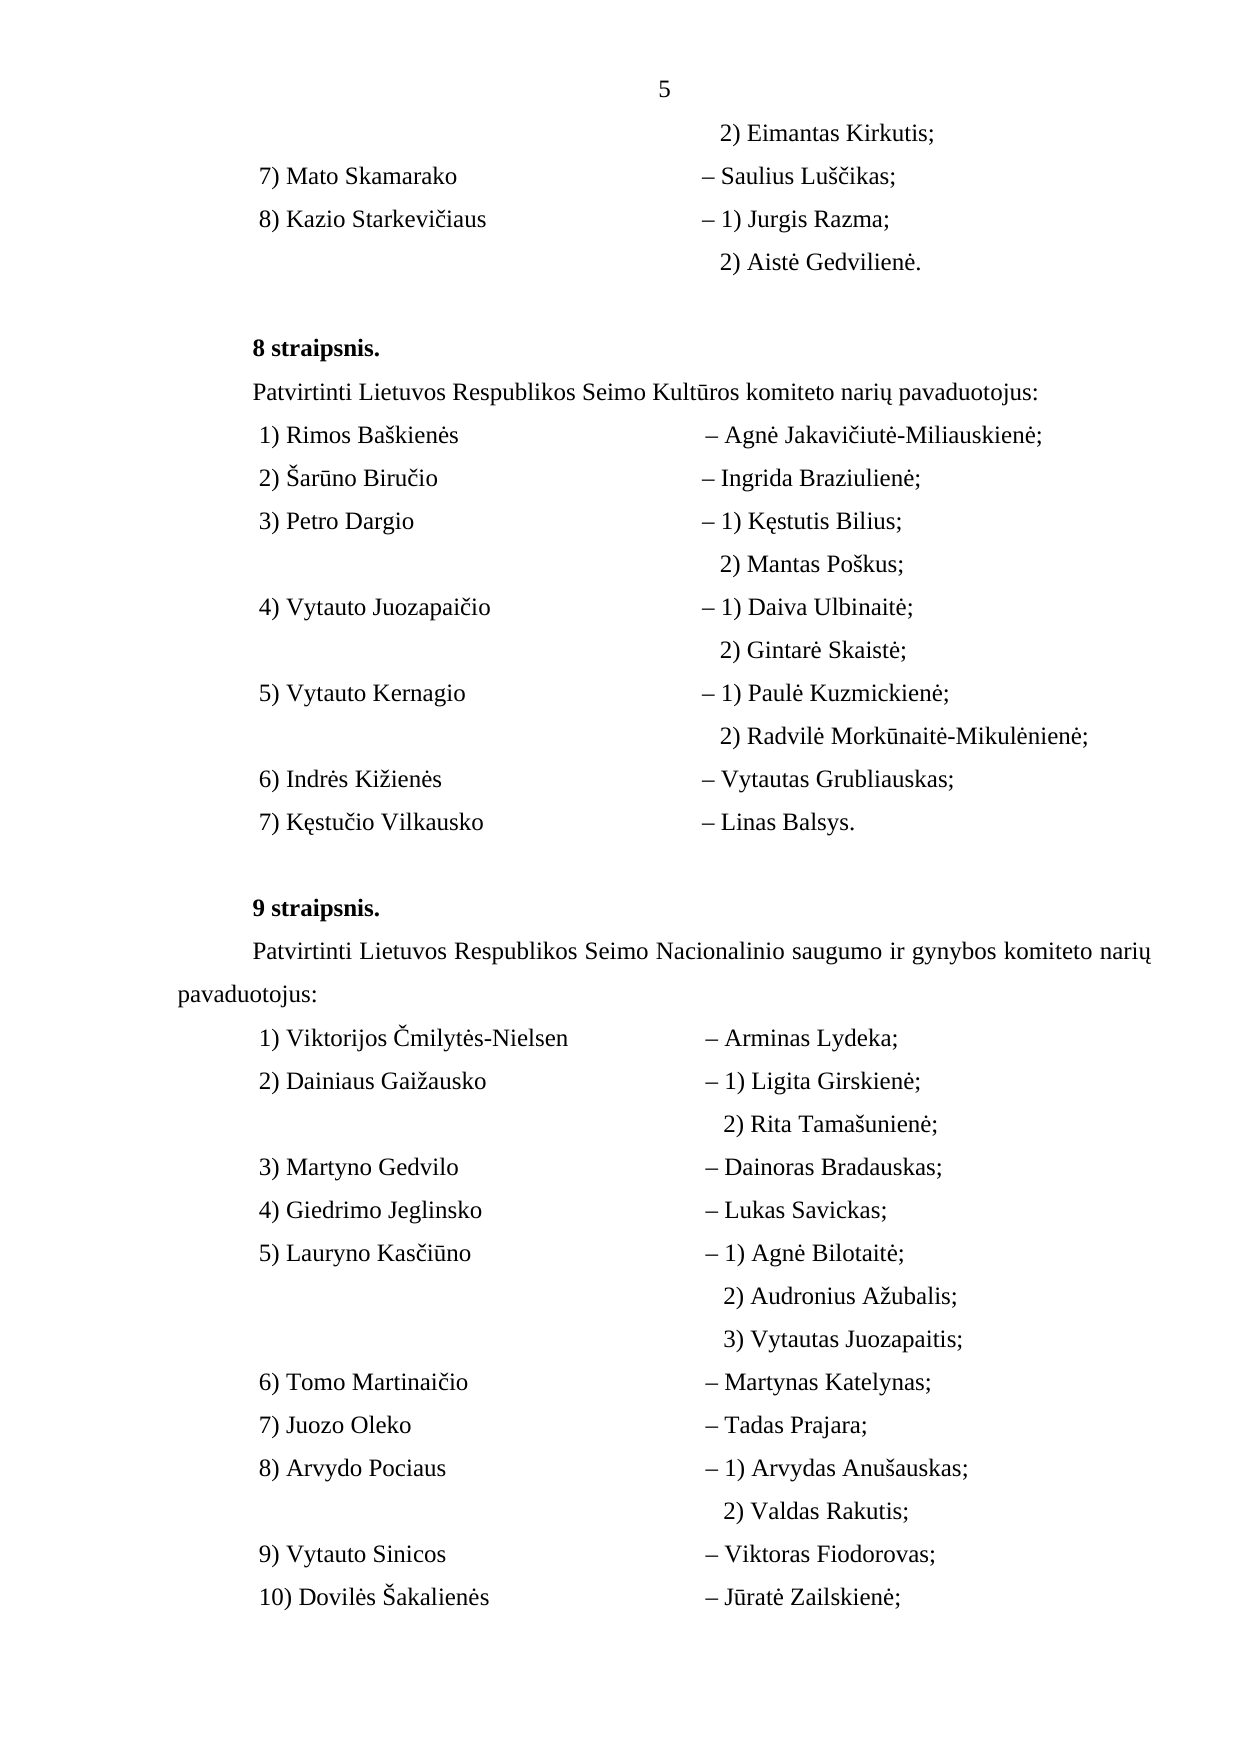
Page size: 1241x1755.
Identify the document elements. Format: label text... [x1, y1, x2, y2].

table_cell – Ingrida Braziulienė; [691, 463, 1136, 506]
table_cell – Linas Balsys. [691, 807, 1136, 850]
table_cell 5) Vytauto Kernagio [248, 678, 691, 764]
table_cell – 1) Arvydas Anušauskas; 2) Valdas Rakutis; [694, 1453, 1137, 1539]
table_cell 7) Kęstučio Vilkausko [248, 807, 691, 850]
table_header – Arminas Lydeka; [694, 1023, 1137, 1066]
table_cell 2) Eimantas Kirkutis; [691, 118, 1151, 161]
table_header 1) Viktorijos Čmilytės-Nielsen [248, 1023, 694, 1066]
table_cell – 1) Daiva Ulbinaitė; 2) Gintarė Skaistė; [691, 592, 1136, 678]
table_cell 9) Vytauto Sinicos [248, 1539, 694, 1582]
table_cell – Lukas Savickas; [694, 1195, 1137, 1238]
text 9 straipsnis. [177, 893, 1152, 922]
table_cell 5) Lauryno Kasčiūno [248, 1238, 694, 1367]
table_cell 6) Tomo Martinaičio [248, 1367, 694, 1410]
table_cell 4) Giedrimo Jeglinsko [248, 1195, 694, 1238]
table_cell – Tadas Prajara; [694, 1410, 1137, 1453]
table_cell 3) Petro Dargio [248, 506, 691, 592]
text Patvirtinti Lietuvos Respublikos Seimo Nacionalinio saugumo ir gynybos komiteto narių pavaduotojus: [177, 936, 1152, 1008]
table_cell 4) Vytauto Juozapaičio [248, 592, 691, 678]
table_cell – 1) Jurgis Razma; 2) Aistė Gedvilienė. [691, 204, 1151, 290]
table_cell 2) Šarūno Biručio [248, 463, 691, 506]
table_cell 6) Indrės Kižienės [248, 764, 691, 807]
table_cell – 1) Kęstutis Bilius; 2) Mantas Poškus; [691, 506, 1136, 592]
table_cell – Vytautas Grubliauskas; [691, 764, 1136, 807]
table_cell – Martynas Katelynas; [694, 1367, 1137, 1410]
table_header – Agnė Jakavičiutė-Miliauskienė; [691, 420, 1136, 463]
table_cell 7) Mato Skamarako [248, 161, 691, 204]
table_cell – Dainoras Bradauskas; [694, 1152, 1137, 1195]
table_cell – Viktoras Fiodorovas; [694, 1539, 1137, 1582]
table_cell 3) Martyno Gedvilo [248, 1152, 694, 1195]
table_cell 7) Juozo Oleko [248, 1410, 694, 1453]
table_cell 8) Arvydo Pociaus [248, 1453, 694, 1539]
table_cell – Jūratė Zailskienė; [694, 1583, 1137, 1625]
text Patvirtinti Lietuvos Respublikos Seimo Kultūros komiteto narių pavaduotojus: [177, 377, 1152, 405]
table_cell 8) Kazio Starkevičiaus [248, 204, 691, 290]
table_cell [248, 118, 691, 161]
table_cell – Saulius Luščikas; [691, 161, 1151, 204]
table_cell 10) Dovilės Šakalienės [248, 1583, 694, 1625]
table_cell – 1) Agnė Bilotaitė; 2) Audronius Ažubalis; 3) Vytautas Juozapaitis; [694, 1238, 1137, 1367]
text 8 straipsnis. [177, 333, 1152, 362]
table_cell 2) Dainiaus Gaižausko [248, 1066, 694, 1152]
table_cell – 1) Ligita Girskienė; 2) Rita Tamašunienė; [694, 1066, 1137, 1152]
table_header 1) Rimos Baškienės [248, 420, 691, 463]
table_cell – 1) Paulė Kuzmickienė; 2) Radvilė Morkūnaitė-Mikulėnienė; [691, 678, 1136, 764]
